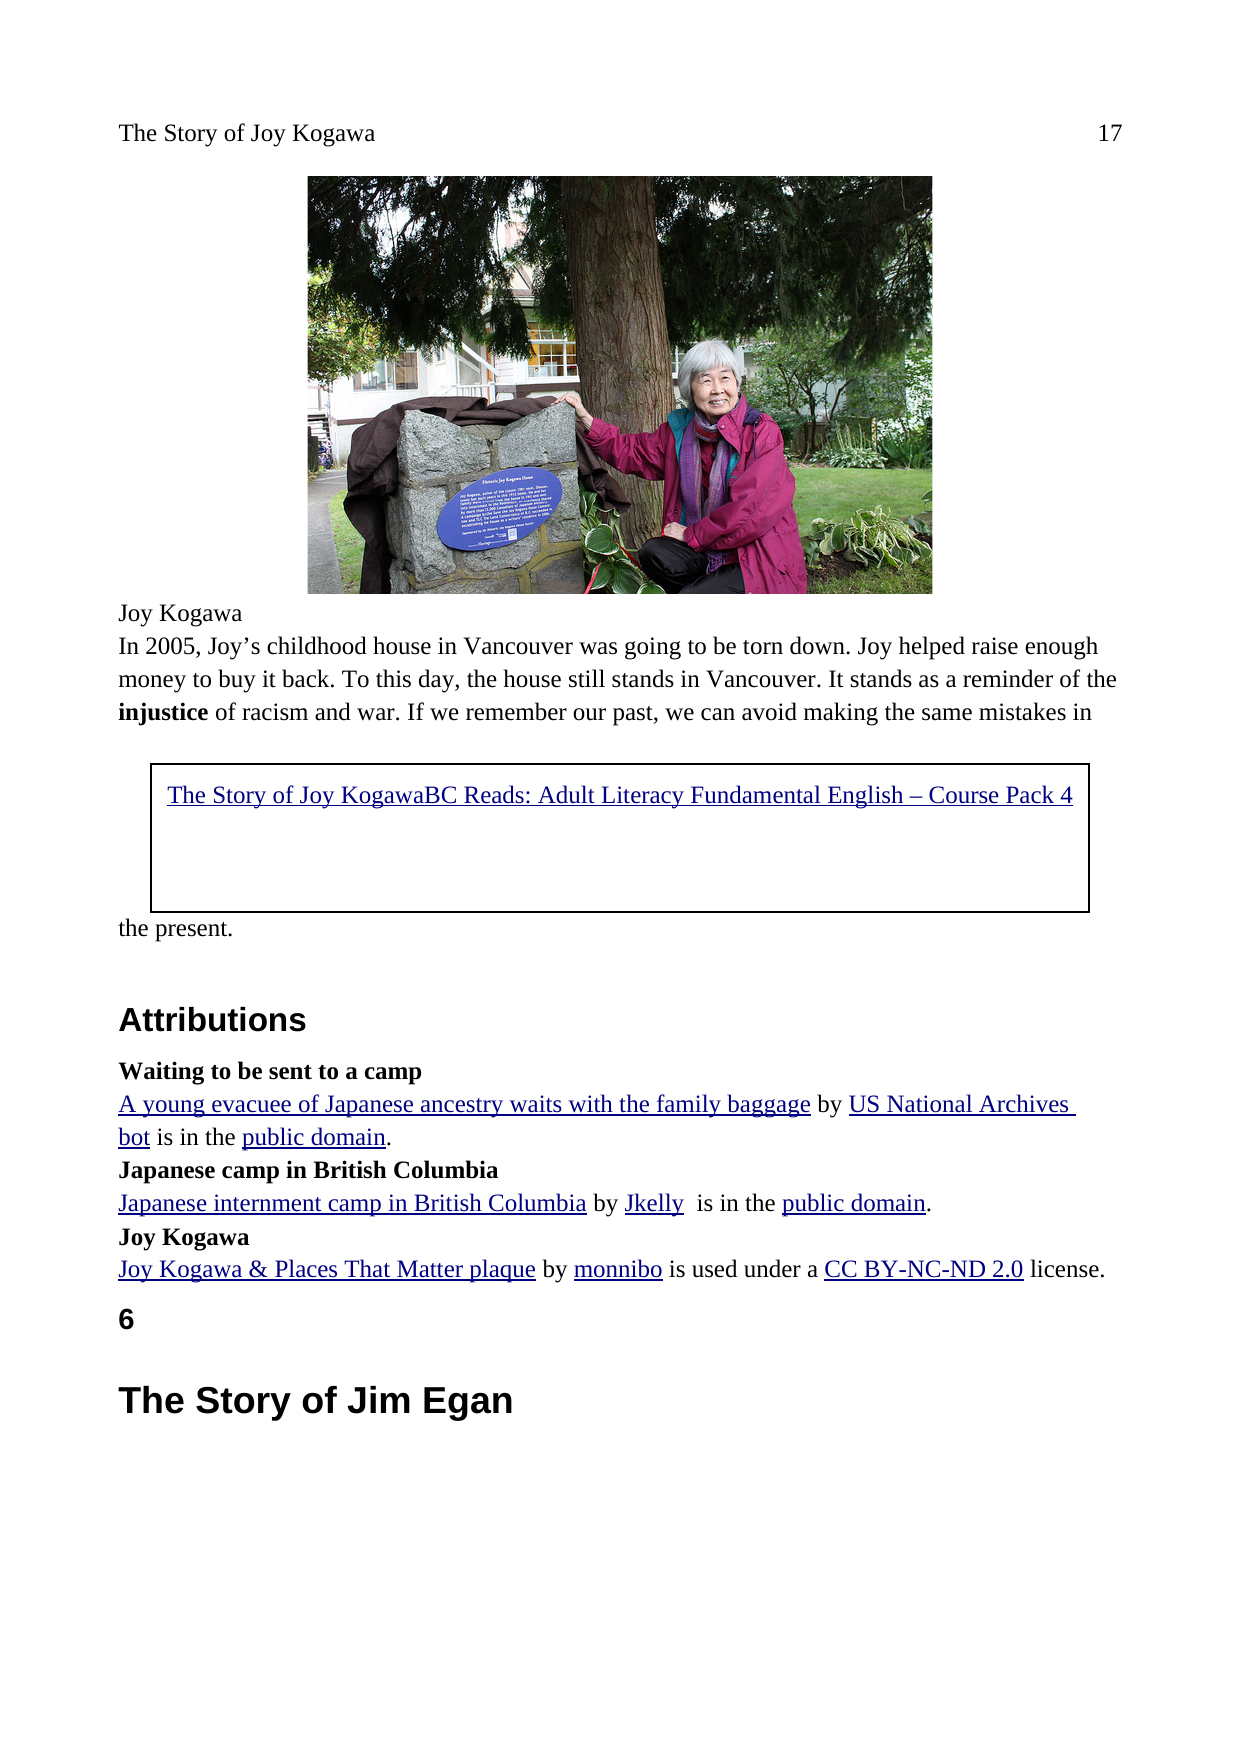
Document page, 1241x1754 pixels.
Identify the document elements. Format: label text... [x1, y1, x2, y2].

text Joy Kogawa Joy Kogawa & Places That Matter plaque by monnibo is used under a CC BY-NC-ND 2.0 license. [118, 1177, 1122, 1239]
subtitle 6 [118, 1243, 1122, 1272]
text Japanese camp in British Columbia Japanese internment camp in British Columbia by Jkelly is in the public domain. [118, 1111, 1122, 1173]
subtitle The Story of Jim Egan [118, 1276, 1122, 1305]
text Waiting to be sent to a camp A young evacuee of Japanese ancestry waits with the family baggage by US National Archives bot is in the public domain. [118, 1012, 1122, 1107]
subtitle Attributions [118, 979, 1122, 1008]
text In 2005, Joy’s childhood house in Vancouver was going to be torn down. Joy helped raise enough money to buy it back. To this day, the house still stands in Vancouver. It stands as a reminder of the injustice of racism and war. If we remember our past, we can avoid making the same mistakes in the present. [118, 631, 1122, 942]
text See The Story of Joy Kogawa in BC Reads: Adult Literacy Fundamental English – Course Pack 4. [167, 780, 1073, 805]
text Joy Kogawa [118, 176, 1122, 627]
